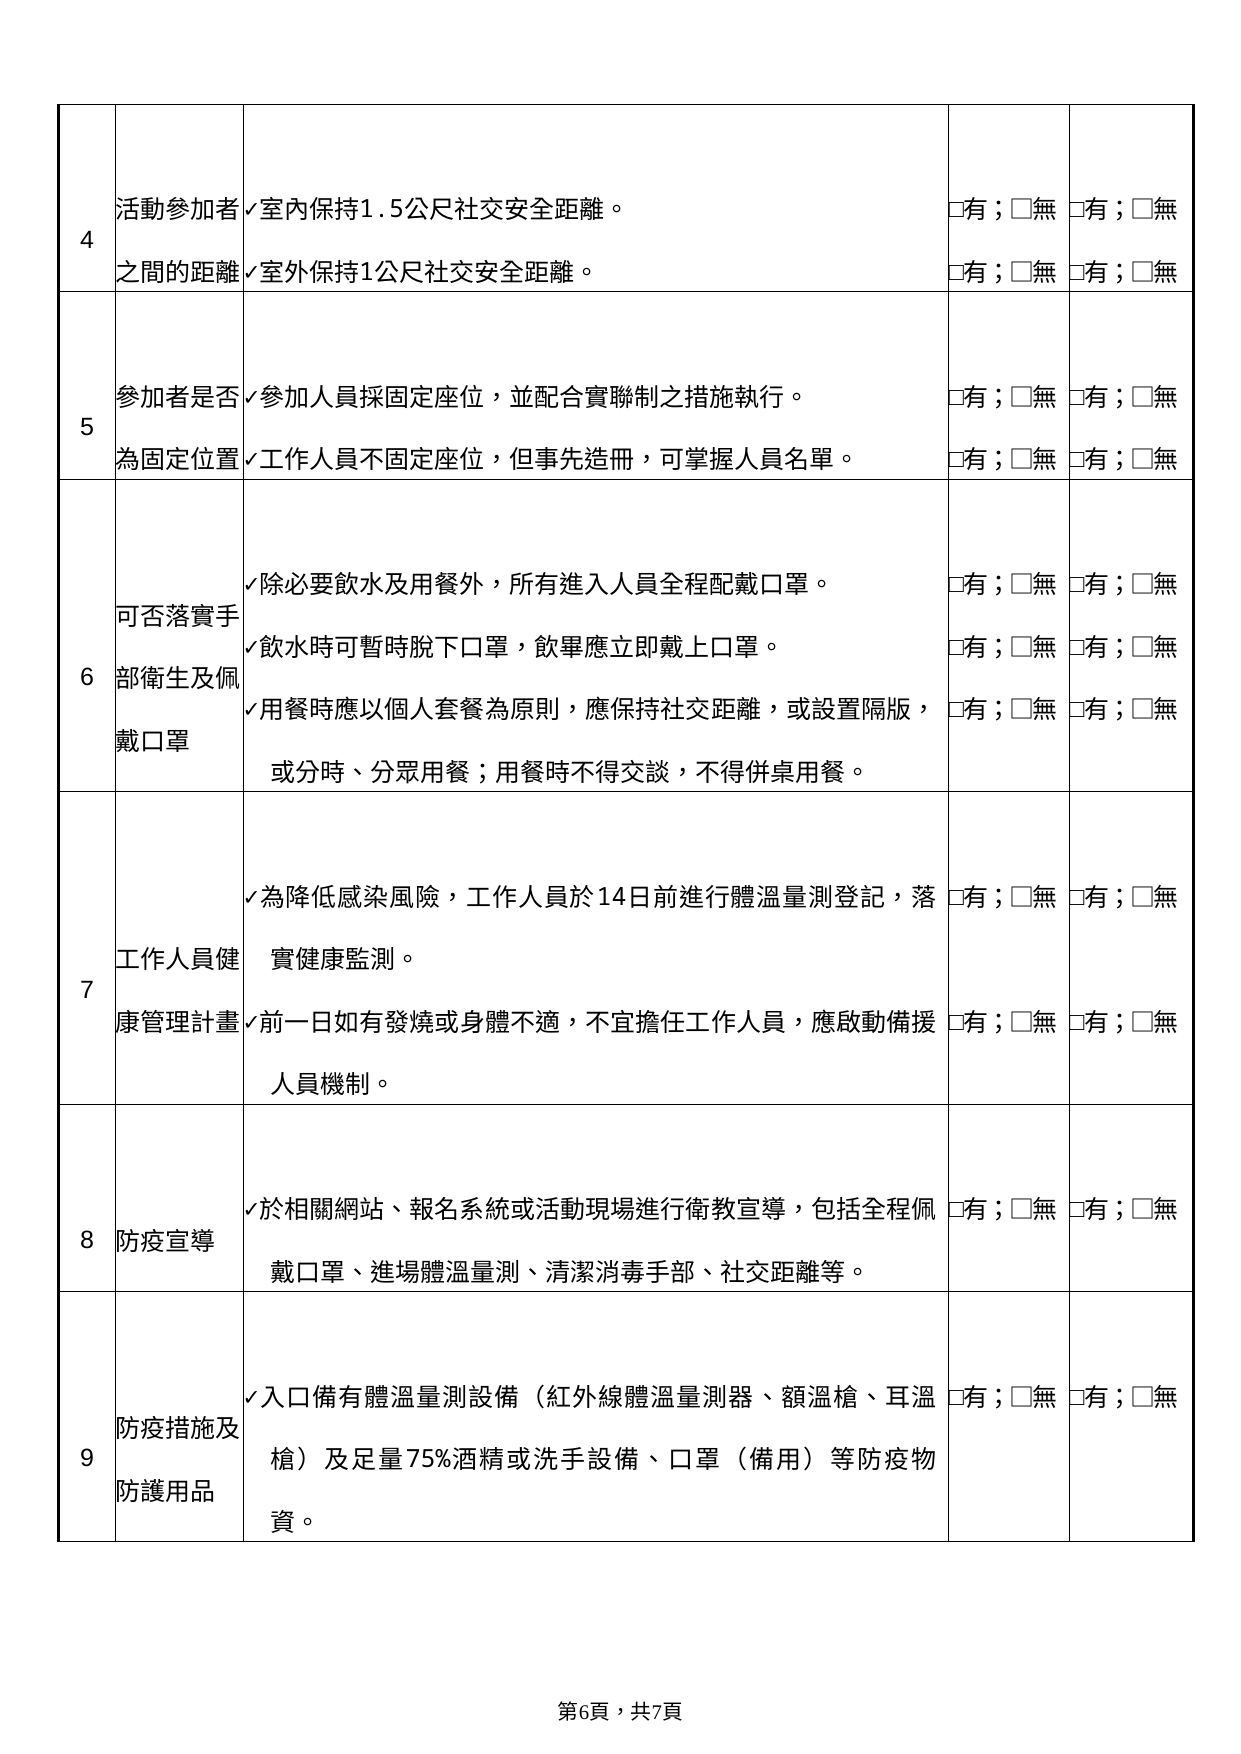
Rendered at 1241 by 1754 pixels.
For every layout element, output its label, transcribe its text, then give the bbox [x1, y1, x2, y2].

table_cell ✓室內保持1.5公尺社交安全距離。 ✓室外保持1公尺社交安全距離。 [244, 105, 948, 291]
table_cell 5 [60, 292, 115, 479]
table_cell ✓入口備有體溫量測設備（紅外線體溫量測器、額溫槍、耳溫槍）及足量75%酒精或洗手設備、口罩（備用）等防疫物資。 [244, 1292, 948, 1541]
table_cell 防疫措施及防護用品 [116, 1292, 243, 1541]
table_cell □有；□無 □有；□無 [949, 105, 1069, 291]
table_cell □有；□無 [949, 1105, 1069, 1291]
table_cell 4 [60, 105, 115, 291]
table_cell □有；□無 □有；□無 [1070, 105, 1192, 291]
table_cell 可否落實手部衛生及佩戴口罩 [116, 480, 243, 791]
table_cell □有；□無 □有；□無 [949, 792, 1069, 1104]
table_cell 6 [60, 480, 115, 791]
table_cell ✓除必要飲水及用餐外，所有進入人員全程配戴口罩。 ✓飲水時可暫時脫下口罩，飲畢應立即戴上口罩。 ✓用餐時應以個人套餐為原則，應保持社交距離，或設置隔版，或分時、分眾用餐；用餐時不得交談，不得併桌用餐。 [244, 480, 948, 791]
table_cell 7 [60, 792, 115, 1104]
table_cell □有；□無 □有；□無 [949, 292, 1069, 479]
table_cell 防疫宣導 [116, 1105, 243, 1291]
table_cell □有；□無 □有；□無 □有；□無 [949, 480, 1069, 791]
table_cell ✓於相關網站、報名系統或活動現場進行衛教宣導，包括全程佩戴口罩、進場體溫量測、清潔消毒手部、社交距離等。 [244, 1105, 948, 1291]
table_cell □有；□無 □有；□無 [1070, 292, 1192, 479]
table_cell □有；□無 □有；□無 □有；□無 [1070, 480, 1192, 791]
table_cell □有；□無 [1070, 1292, 1192, 1541]
table_cell 參加者是否為固定位置 [116, 292, 243, 479]
table_cell 9 [60, 1292, 115, 1541]
table_cell ✓參加人員採固定座位，並配合實聯制之措施執行。 ✓工作人員不固定座位，但事先造冊，可掌握人員名單。 [244, 292, 948, 479]
table_cell ✓為降低感染風險，工作人員於14日前進行體溫量測登記，落實健康監測。 ✓前一日如有發燒或身體不適，不宜擔任工作人員，應啟動備援人員機制。 [244, 792, 948, 1104]
table_cell □有；□無 [1070, 1105, 1192, 1291]
table_cell 活動參加者之間的距離 [116, 105, 243, 291]
table_cell 工作人員健康管理計畫 [116, 792, 243, 1104]
table_cell □有；□無 [949, 1292, 1069, 1541]
table_cell 8 [60, 1105, 115, 1291]
table_cell □有；□無 □有；□無 [1070, 792, 1192, 1104]
